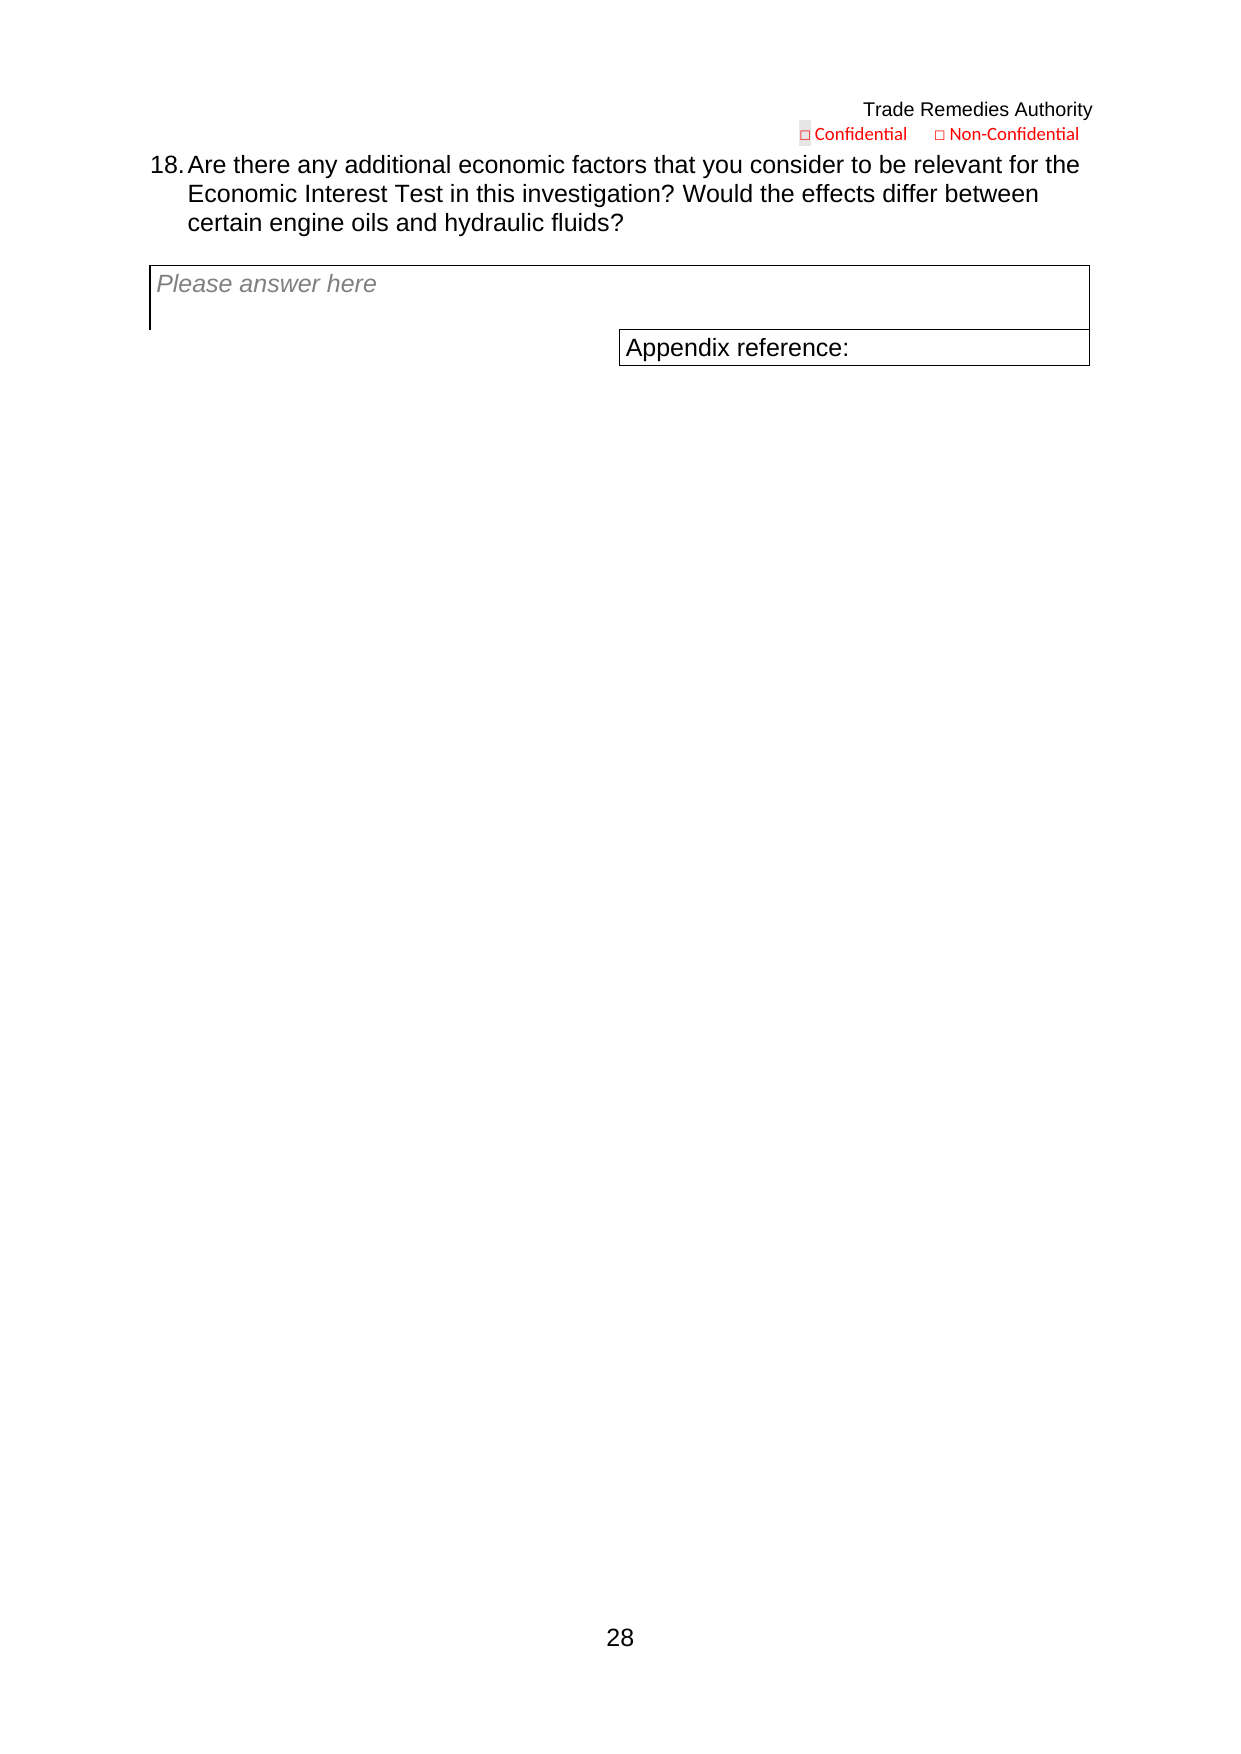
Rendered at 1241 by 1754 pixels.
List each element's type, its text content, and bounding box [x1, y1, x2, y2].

list Are there any additional economic factors that you consider to be relevant for the Economic Interest Test in this investigation? Would the effects differ between certain engine oils and hydraulic fluids? [150, 150, 1090, 236]
table_cell [150, 330, 619, 365]
table_header Please answer here [151, 266, 1089, 329]
table_cell Appendix reference: [620, 330, 1089, 365]
